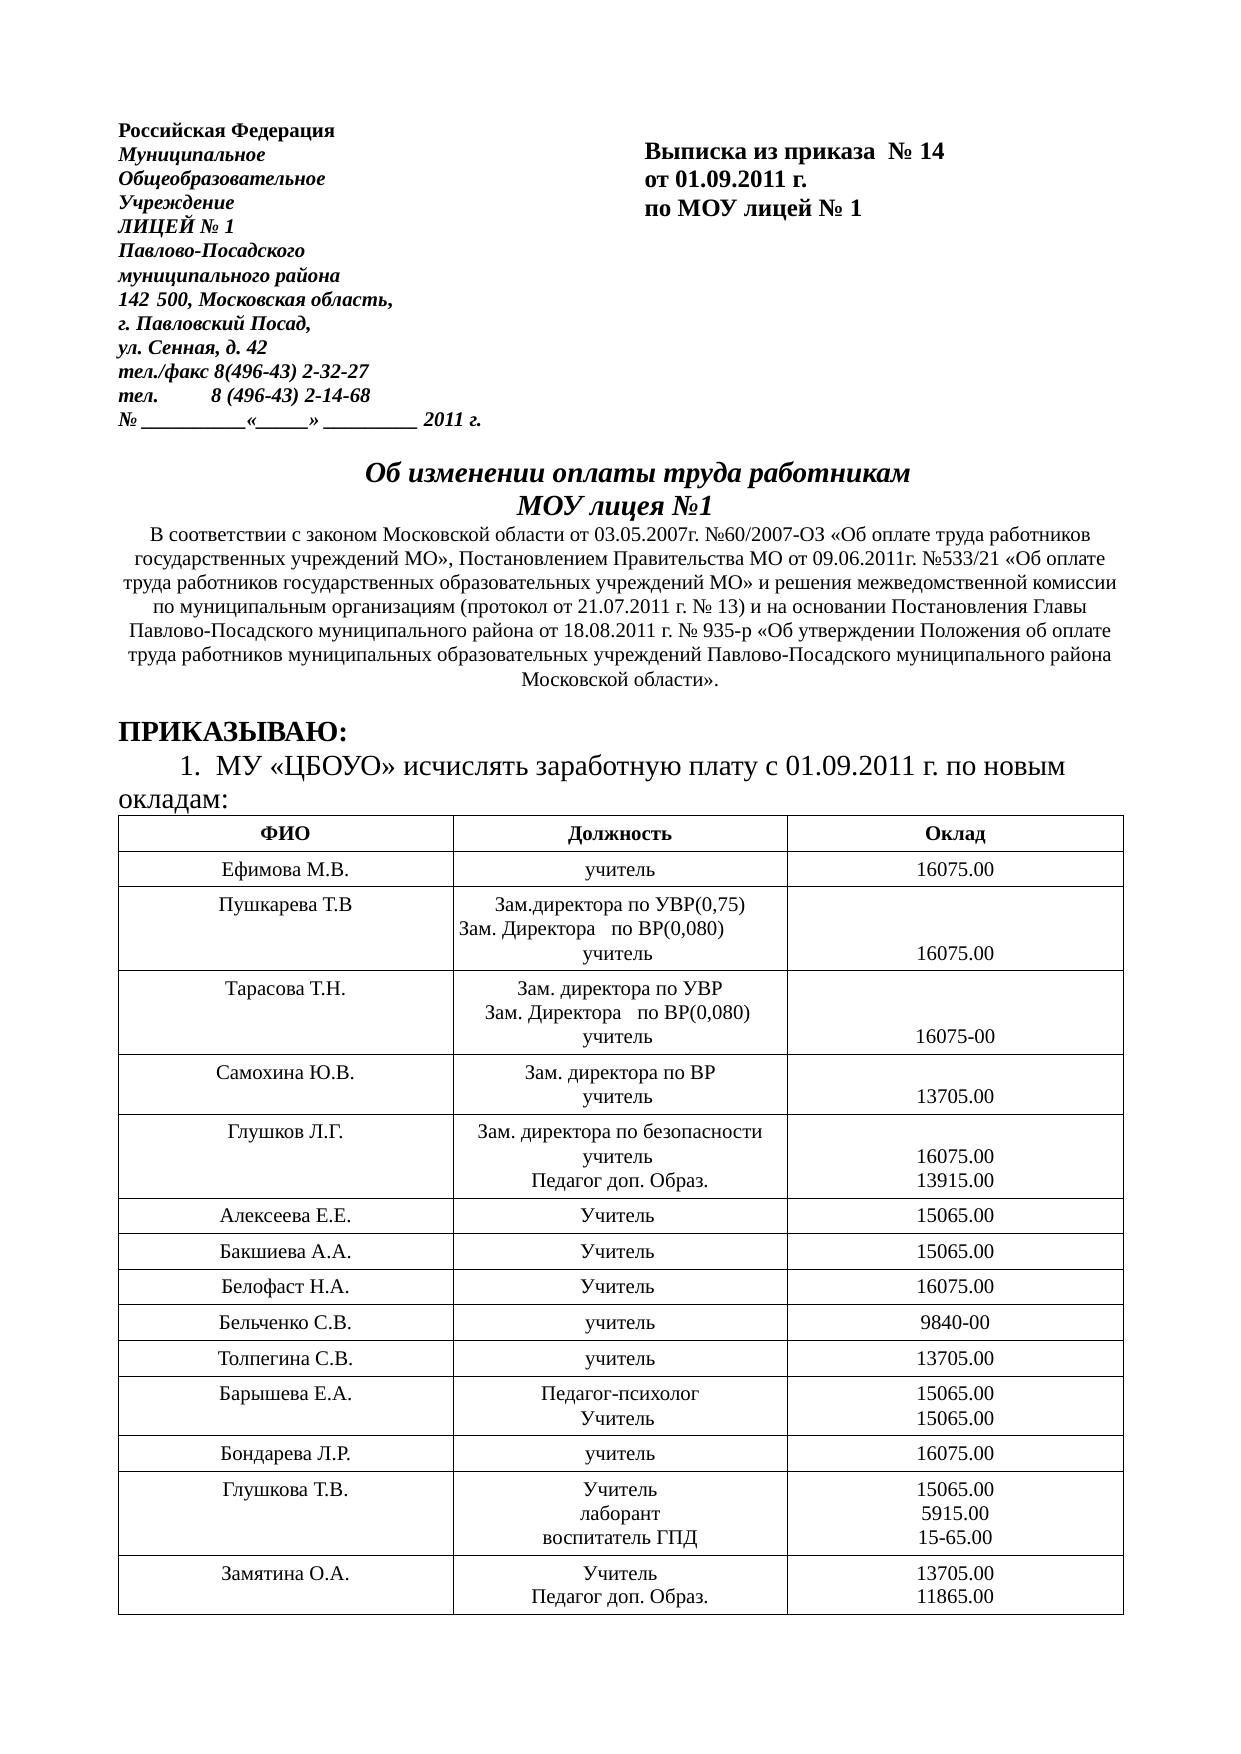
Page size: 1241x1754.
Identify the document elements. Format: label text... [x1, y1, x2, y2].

table_cell Учитель [454, 1234, 787, 1269]
table_cell 15065.00 15065.00 [788, 1377, 1123, 1435]
table_header Оклад [788, 816, 1123, 851]
table_cell 16075.00 [788, 852, 1123, 886]
table_cell Учитель [454, 1270, 787, 1304]
table_cell Пушкарева Т.В [119, 887, 453, 970]
table_cell Тарасова Т.Н. [119, 971, 453, 1054]
table_cell учитель [454, 852, 787, 886]
text тел./факс 8(496-43) 2-32-27 [118, 359, 1122, 383]
table_cell Бондарева Л.Р. [119, 1436, 453, 1471]
text Павлово-Посадского [118, 238, 1122, 262]
table_cell 16075.00 [788, 1270, 1123, 1304]
table_cell Барышева Е.А. [119, 1377, 453, 1435]
table_cell Ефимова М.В. [119, 852, 453, 886]
text МОУ лицея №1 [118, 488, 1122, 522]
table_cell Самохина Ю.В. [119, 1055, 453, 1114]
text Общеобразовательное [118, 166, 644, 190]
text по МОУ лицей № 1 [644, 193, 1114, 222]
text Выписка из приказа № 14 [644, 136, 1114, 164]
table_cell 16075-00 [788, 971, 1123, 1054]
table_header ФИО [119, 816, 453, 851]
table_cell Глушков Л.Г. [119, 1115, 453, 1197]
text Муниципальное [118, 142, 644, 166]
text Об изменении оплаты труда работникам [118, 455, 1122, 488]
table_cell Зам. директора по УВР Зам. Директора по ВР(0,080) учитель [454, 971, 787, 1054]
text муниципального района [118, 262, 1122, 287]
text ПРИКАЗЫВАЮ: [118, 714, 1122, 748]
table_cell Педагог-психолог Учитель [454, 1377, 787, 1435]
text № __________«_____» _________ 2011 г. [118, 407, 1122, 431]
table_cell 13705.00 [788, 1055, 1123, 1114]
table_cell учитель [454, 1305, 787, 1340]
text от 01.09.2011 г. [644, 164, 1114, 193]
table_cell 15065.00 5915.00 15-65.00 [788, 1472, 1123, 1554]
table_cell 9840-00 [788, 1305, 1123, 1340]
table_cell 13705.00 [788, 1341, 1123, 1376]
table_cell Белофаст Н.А. [119, 1270, 453, 1304]
text тел. 8 (496-43) 2-14-68 [118, 383, 1122, 407]
table_cell Глушкова Т.В. [119, 1472, 453, 1554]
text 1. МУ «ЦБОУО» исчислять заработную плату с 01.09.2011 г. по новым окладам: [118, 748, 1122, 815]
text Учреждение [118, 190, 644, 214]
table_cell 16075.00 [788, 887, 1123, 970]
text Российская Федерация [118, 118, 1122, 142]
table_cell 15065.00 [788, 1234, 1123, 1269]
table_cell 16075.00 [788, 1436, 1123, 1471]
table_cell Бакшиева А.А. [119, 1234, 453, 1269]
text [1114, 214, 1122, 238]
text ул. Сенная, д. 42 [118, 335, 1122, 359]
table_cell Учитель Педагог доп. Образ. [454, 1556, 787, 1614]
table_cell Учитель лаборант воспитатель ГПД [454, 1472, 787, 1554]
table_cell Зам. директора по ВР учитель [454, 1055, 787, 1114]
table_cell Замятина О.А. [119, 1556, 453, 1614]
table_cell 15065.00 [788, 1199, 1123, 1233]
table_cell Учитель [454, 1199, 787, 1233]
text В соответствии с законом Московской области от 03.05.2007г. №60/2007-ОЗ «Об оплате труда работников государственных учреждений МО», Постановлением Правительства МО от 09.06.2011г. №533/21 «Об оплате труда работников государственных образовательных учреждений МО» и решения межведомственной комиссии по муниципальным организациям (протокол от 21.07.2011 г. № 13) и на основании Постановления Главы Павлово-Посадского муниципального района от 18.08.2011 г. № 935-р «Об утверждении Положения об оплате труда работников муниципальных образовательных учреждений Павлово-Посадского муниципального района Московской области». [118, 522, 1122, 691]
table_cell учитель [454, 1341, 787, 1376]
table_cell Толпегина С.В. [119, 1341, 453, 1376]
table_cell 16075.00 13915.00 [788, 1115, 1123, 1197]
table_cell Зам. директора по безопасности учитель Педагог доп. Образ. [454, 1115, 787, 1197]
table_cell Бельченко С.В. [119, 1305, 453, 1340]
text [644, 222, 1114, 251]
text 142 500, Московская область, [118, 287, 1122, 311]
table_cell учитель [454, 1436, 787, 1471]
text г. Павловский Посад, [118, 311, 1122, 335]
table_header Должность [454, 816, 787, 851]
table_cell 13705.00 11865.00 [788, 1556, 1123, 1614]
text ЛИЦЕЙ № 1 [118, 214, 644, 238]
table_cell Алексеева Е.Е. [119, 1199, 453, 1233]
table_cell Зам.директора по УВР(0,75) Зам. Директора по ВР(0,080) учитель [454, 887, 787, 970]
